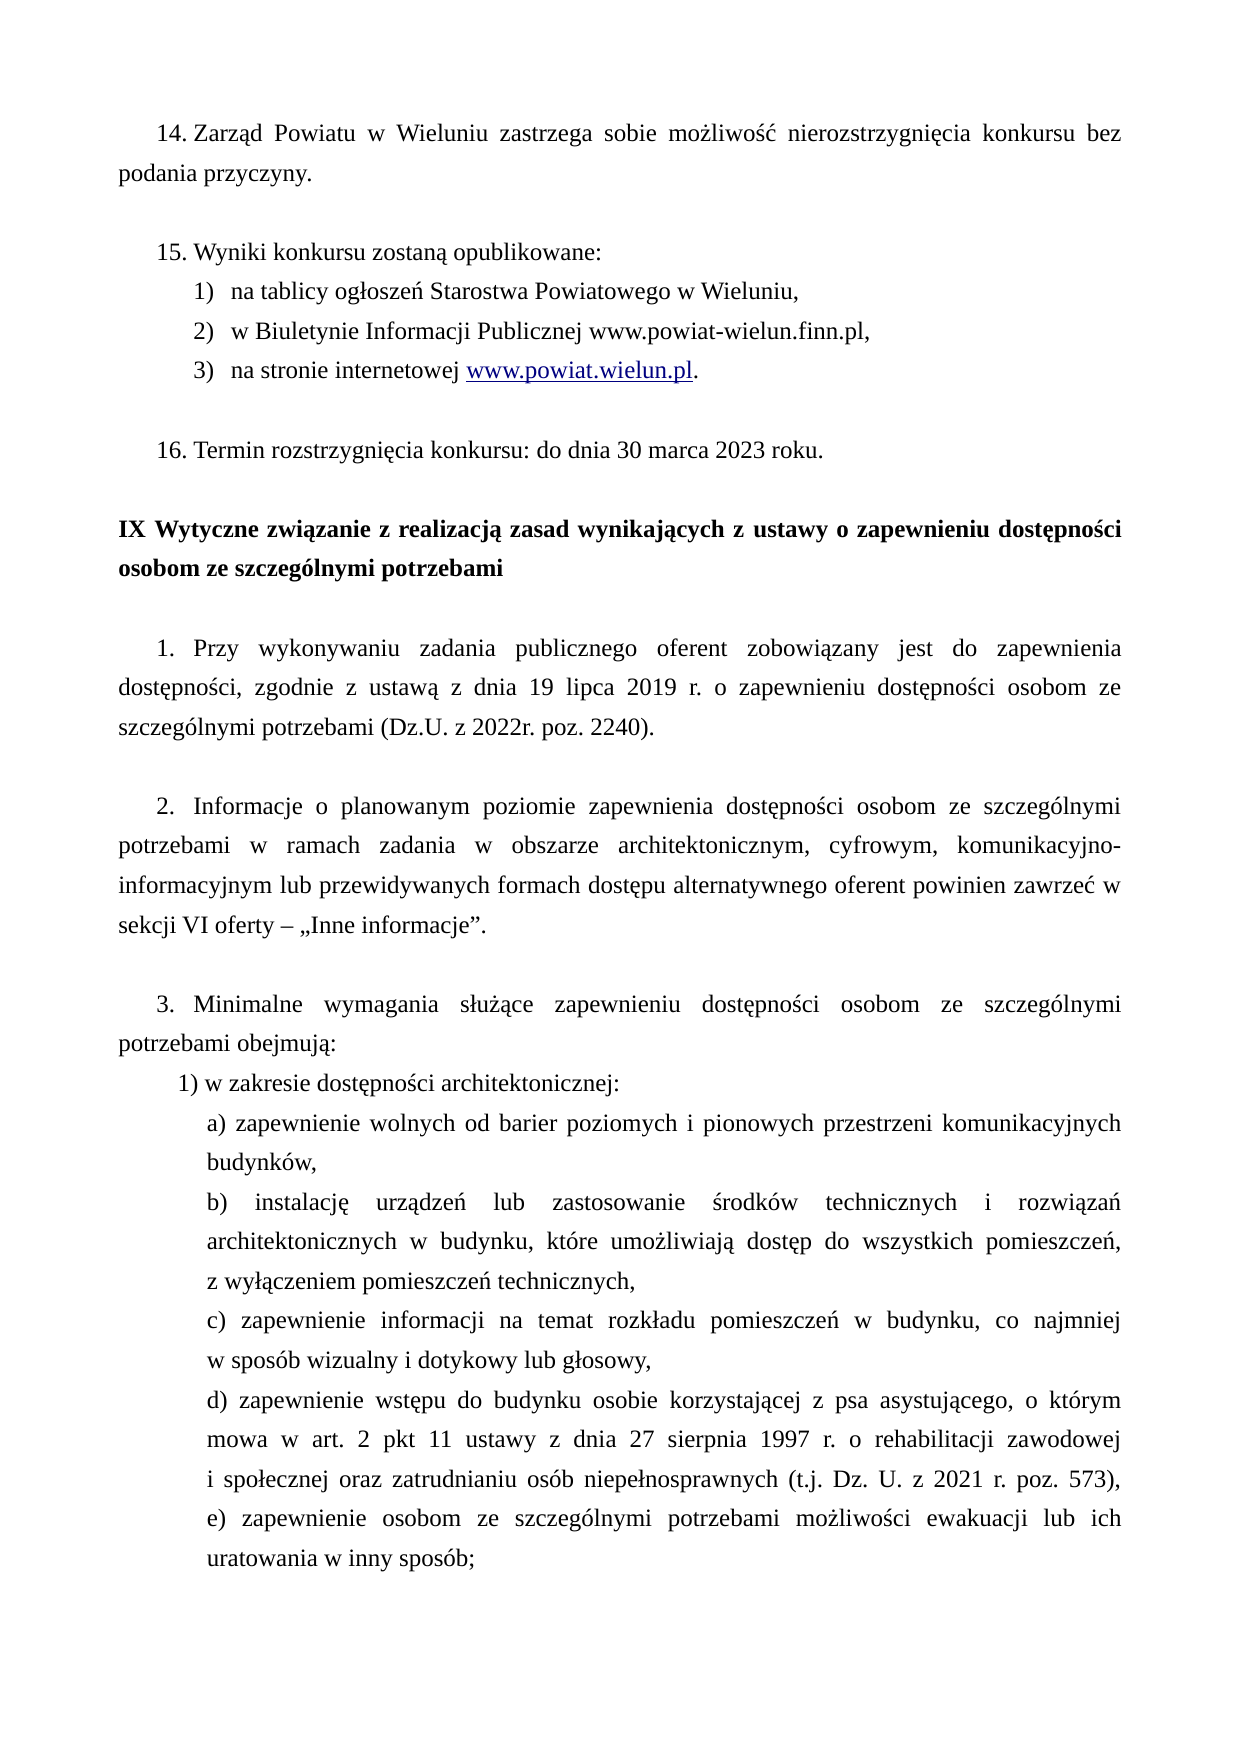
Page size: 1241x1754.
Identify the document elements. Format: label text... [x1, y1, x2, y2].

list 1) w zakresie dostępności architektonicznej: [177, 1068, 1122, 1097]
list a) zapewnienie wolnych od barier poziomych i pionowych przestrzeni komunikacyjnych budynków, [171, 1108, 1122, 1176]
list c) zapewnienie informacji na temat rozkładu pomieszczeń w budynku, co najmniej w sposób wizualny i dotykowy lub głosowy, [171, 1306, 1122, 1374]
list Zarząd Powiatu w Wieluniu zastrzega sobie możliwość nierozstrzygnięcia konkursu bez podania przyczyny. [118, 118, 1122, 186]
list na stronie internetowej www.powiat.wielun.pl. [193, 356, 1122, 384]
list Termin rozstrzygnięcia konkursu: do dnia 30 marca 2023 roku. [118, 435, 1122, 463]
list w Biuletynie Informacji Publicznej www.powiat-wielun.finn.pl, [193, 316, 1122, 345]
list Minimalne wymagania służące zapewnieniu dostępności osobom ze szczególnymi potrzebami obejmują: [118, 989, 1122, 1057]
list na tablicy ogłoszeń Starostwa Powiatowego w Wieluniu, [193, 276, 1122, 305]
list IX Wytyczne związanie z realizacją zasad wynikających z ustawy o zapewnieniu dostępności osobom ze szczególnymi potrzebami [118, 514, 1122, 582]
list Wyniki konkursu zostaną opublikowane: [118, 237, 1122, 266]
list b) instalację urządzeń lub zastosowanie środków technicznych i rozwiązań architektonicznych w budynku, które umożliwiają dostęp do wszystkich pomieszczeń, z wyłączeniem pomieszczeń technicznych, [171, 1187, 1122, 1295]
list Przy wykonywaniu zadania publicznego oferent zobowiązany jest do zapewnienia dostępności, zgodnie z ustawą z dnia 19 lipca 2019 r. o zapewnieniu dostępności osobom ze szczególnymi potrzebami (Dz.U. z 2022r. poz. 2240). [118, 633, 1122, 741]
list d) zapewnienie wstępu do budynku osobie korzystającej z psa asystującego, o którym mowa w art. 2 pkt 11 ustawy z dnia 27 sierpnia 1997 r. o rehabilitacji zawodowej i społecznej oraz zatrudnianiu osób niepełnosprawnych (t.j. Dz. U. z 2021 r. poz. 573), e) zapewnienie osobom ze szczególnymi potrzebami możliwości ewakuacji lub ich uratowania w inny sposób; [171, 1385, 1122, 1572]
list Informacje o planowanym poziomie zapewnienia dostępności osobom ze szczególnymi potrzebami w ramach zadania w obszarze architektonicznym, cyfrowym, komunikacyjno-informacyjnym lub przewidywanych formach dostępu alternatywnego oferent powinien zawrzeć w sekcji VI oferty – „Inne informacje”. [118, 791, 1122, 938]
